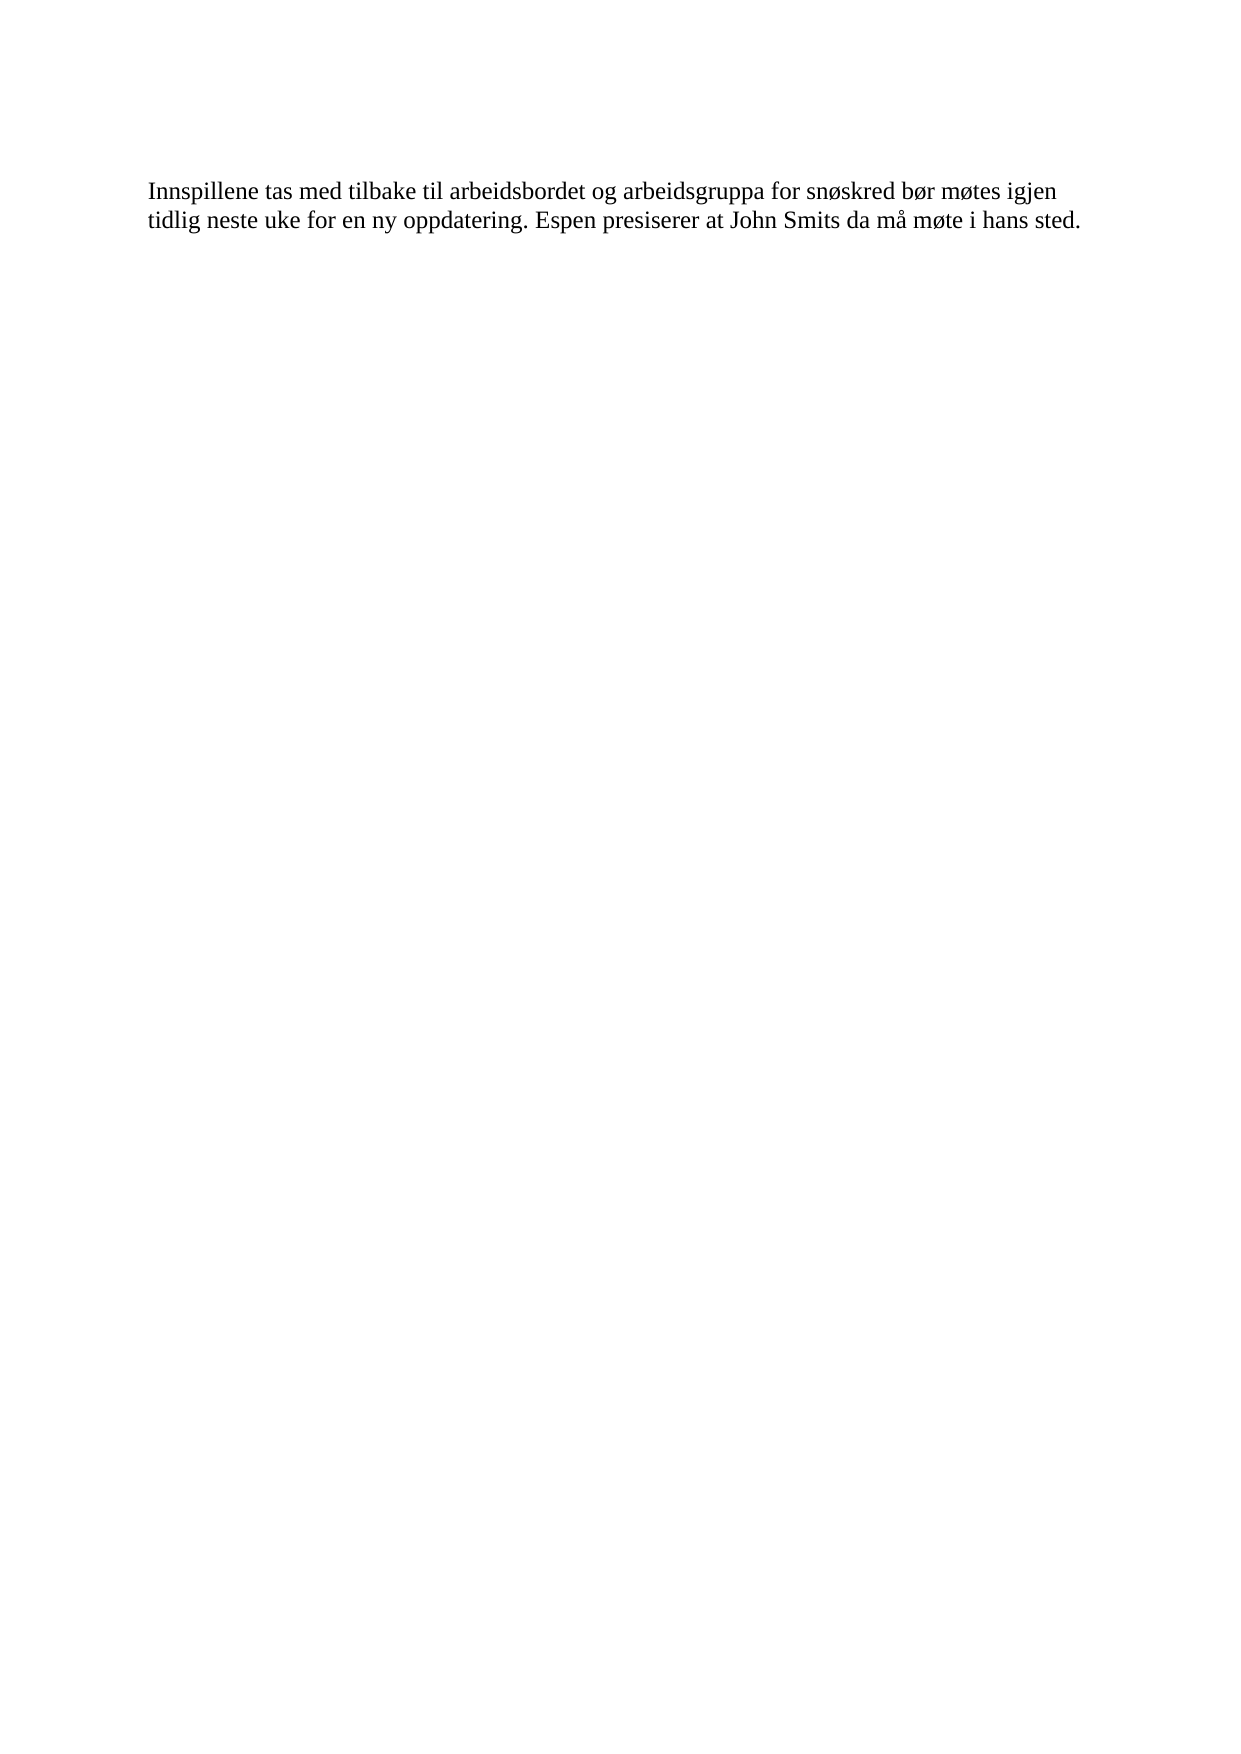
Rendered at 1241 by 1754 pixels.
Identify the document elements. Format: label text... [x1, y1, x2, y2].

text Innspillene tas med tilbake til arbeidsbordet og arbeidsgruppa for snøskred bør møtes igjen tidlig neste uke for en ny oppdatering. Espen presiserer at John Smits da må møte i hans sted. [148, 176, 1093, 234]
